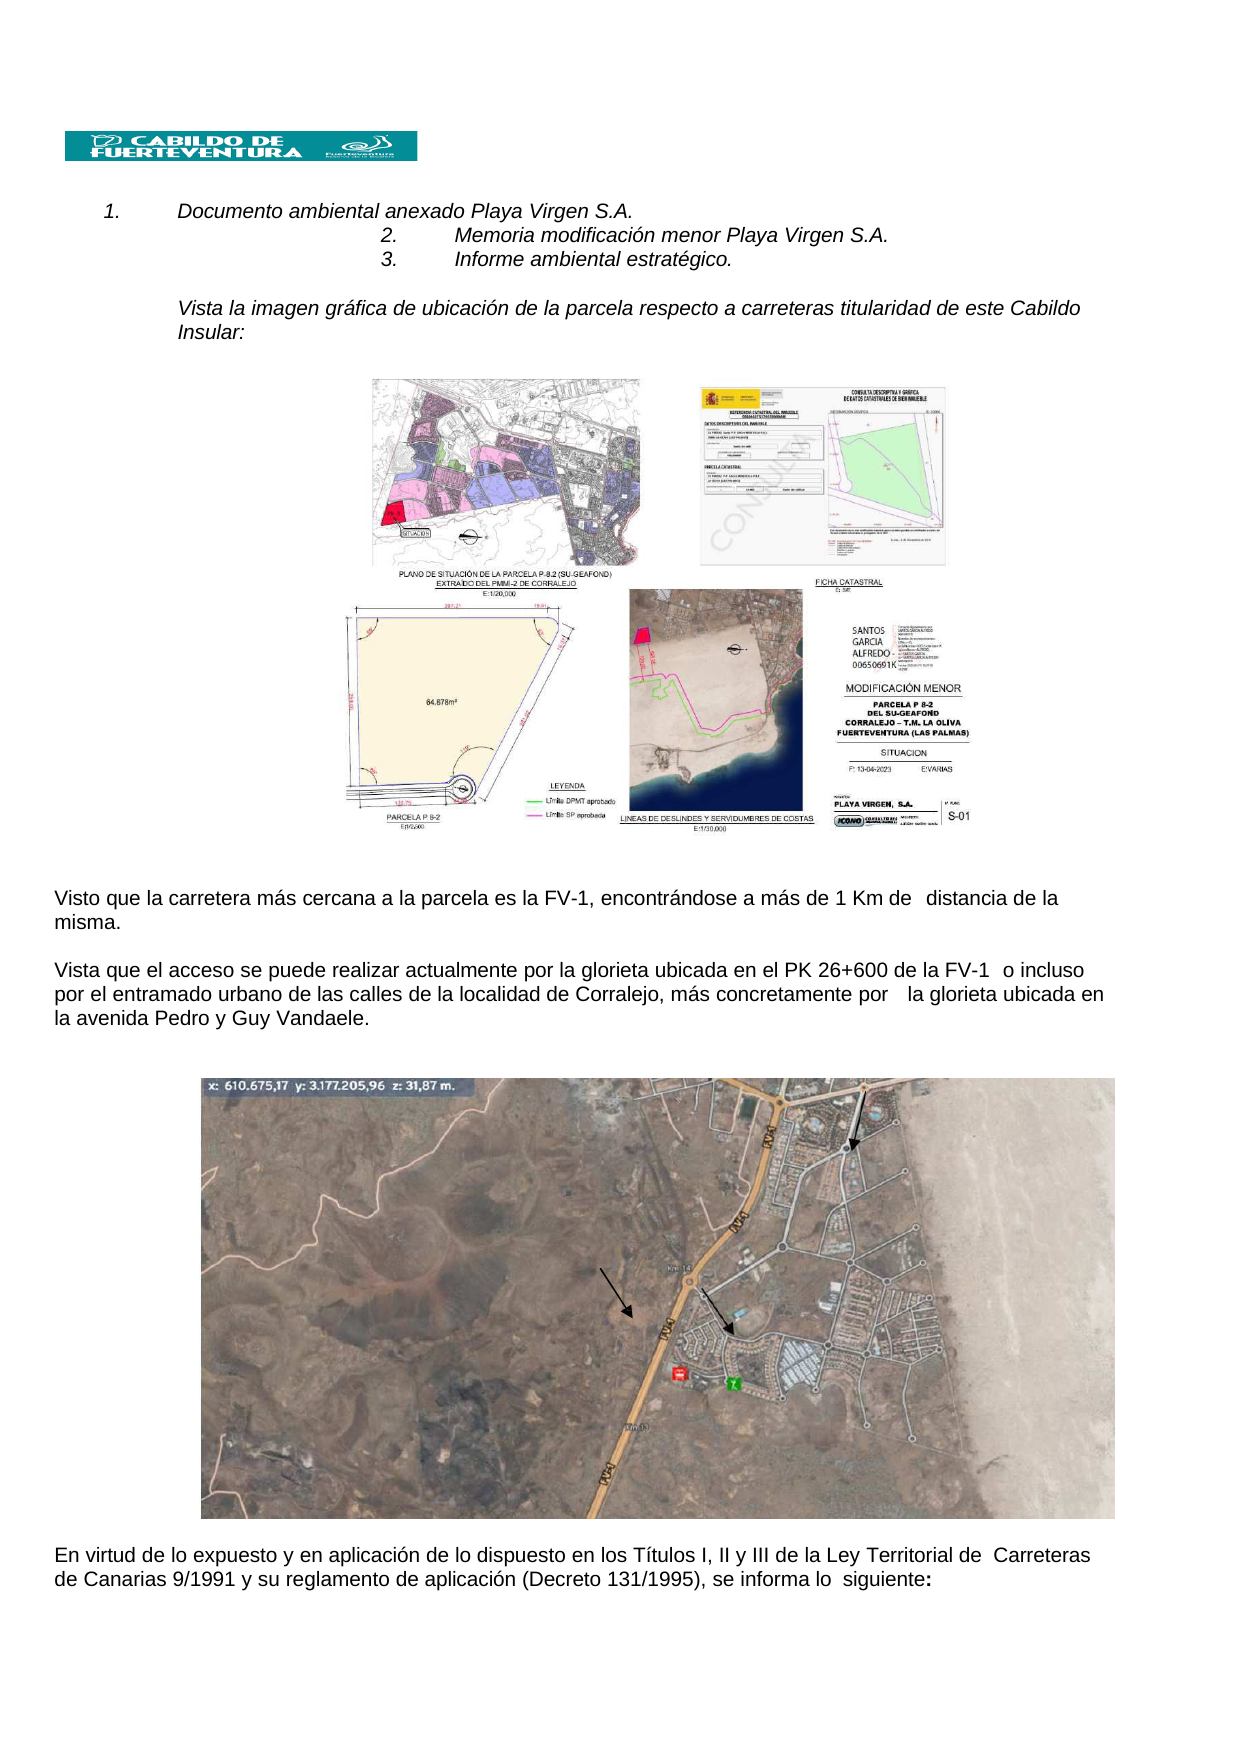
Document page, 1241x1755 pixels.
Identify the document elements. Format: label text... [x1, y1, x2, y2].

text Vista la imagen gráfica de ubicación de la parcela respecto a carreteras titularidad de este Cabildo Insular: [177, 295, 1086, 343]
text Vista que el acceso se puede realizar actualmente por la glorieta ubicada en el PK 26+600 de la FV-1 o incluso por el entramado urbano de las calles de la localidad de Corralejo, más concretamente por la glorieta ubicada en la avenida Pedro y Guy Vandaele. [54, 958, 1105, 1030]
text En virtud de lo expuesto y en aplicación de lo dispuesto en los Títulos I, II y III de la Ley Territorial de Carreteras de Canarias 9/1991 y su reglamento de aplicación (Decreto 131/1995), se informa lo siguiente: [54, 1543, 1106, 1591]
picture [185, 1078, 1115, 1519]
list Documento ambiental anexado Playa Virgen S.A. [103, 199, 1128, 223]
picture [65, 131, 418, 161]
text Visto que la carretera más cercana a la parcela es la FV-1, encontrándose a más de 1 Km de distancia de la misma. [54, 886, 1106, 934]
list Informe ambiental estratégico. [381, 247, 1128, 271]
picture [317, 368, 980, 837]
list Memoria modificación menor Playa Virgen S.A. [381, 223, 1128, 247]
